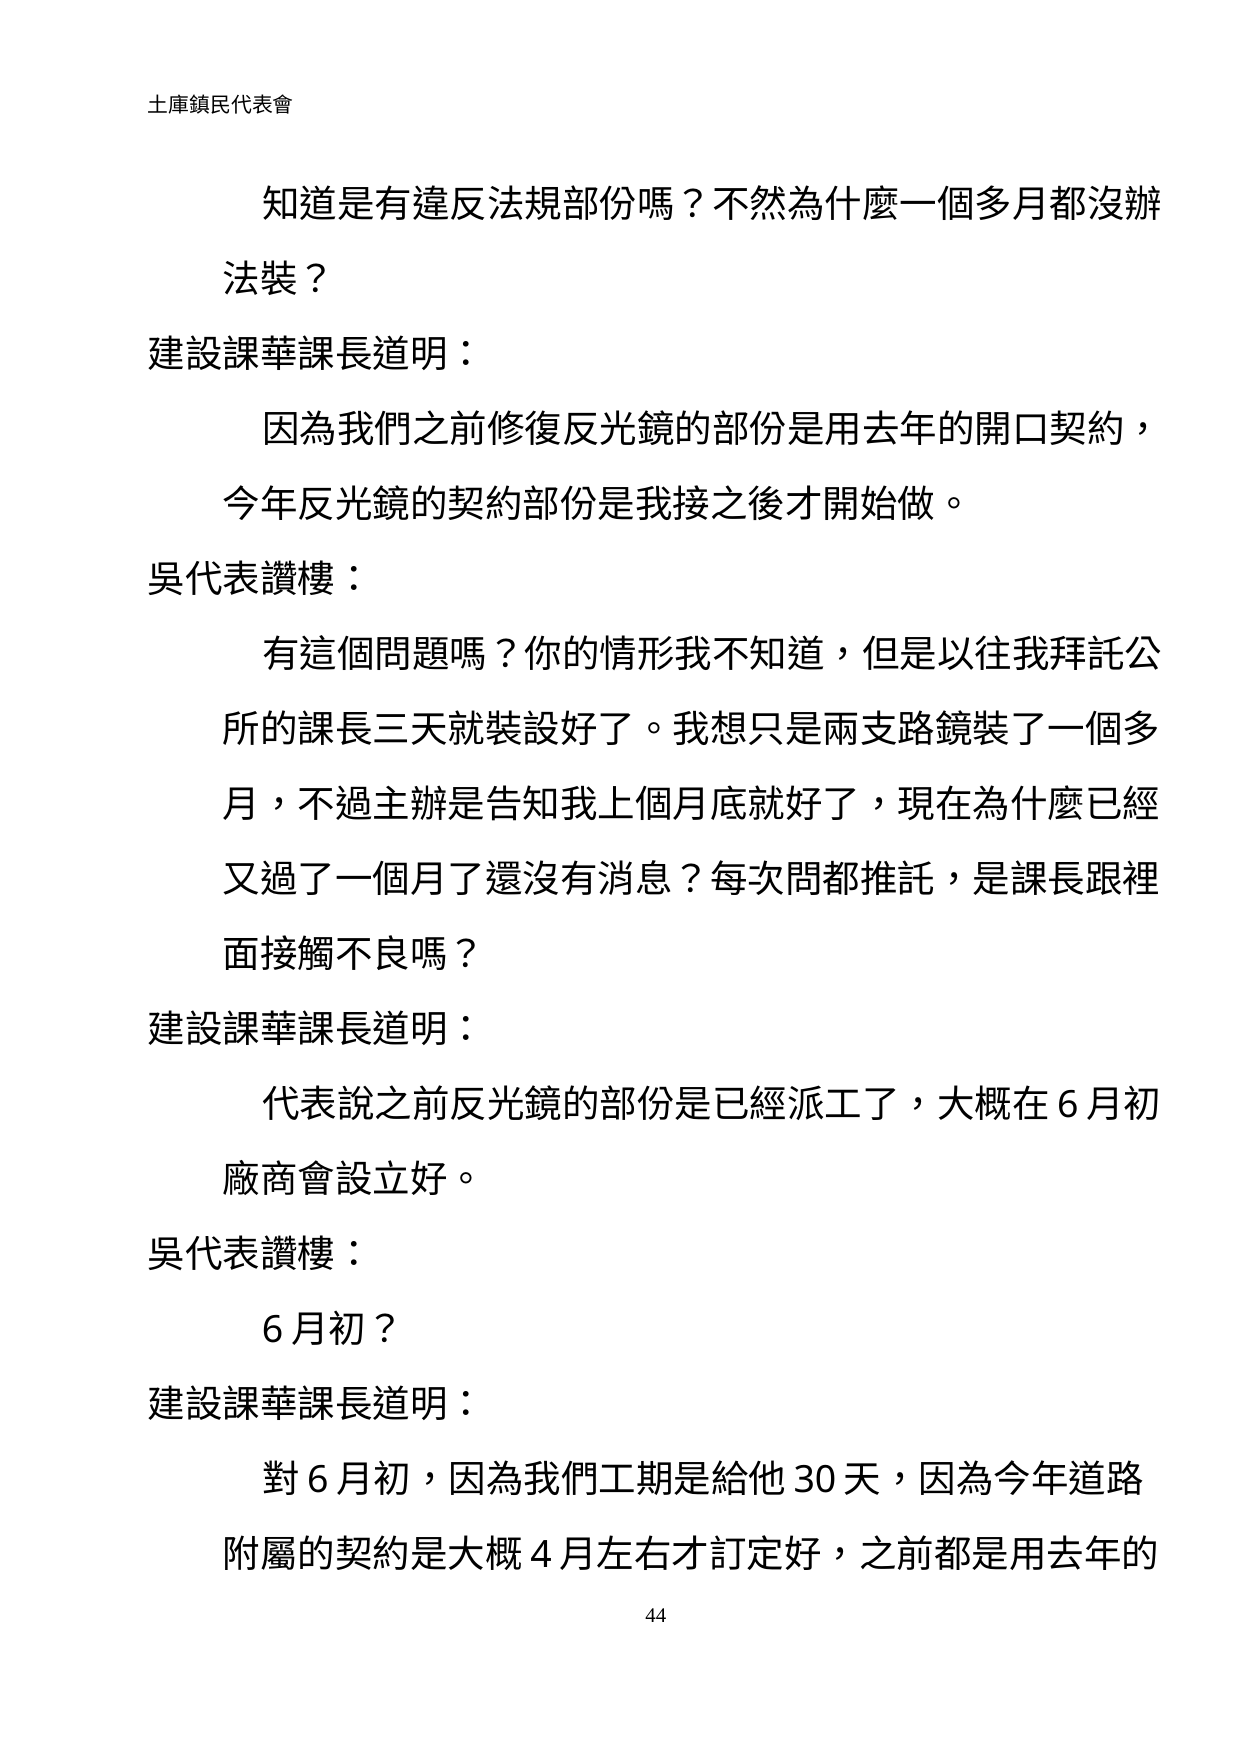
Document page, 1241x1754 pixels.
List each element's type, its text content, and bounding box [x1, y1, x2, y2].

text 建設課華課長道明： [148, 1364, 1163, 1439]
text 對6月初，因為我們工期是給他30天，因為今年道路附屬的契約是大概4月左右才訂定好，之前都是用去年的 [223, 1439, 1163, 1589]
text 因為我們之前修復反光鏡的部份是用去年的開口契約，今年反光鏡的契約部份是我接之後才開始做。 [223, 389, 1163, 539]
text 建設課華課長道明： [148, 989, 1163, 1064]
text 有這個問題嗎？你的情形我不知道，但是以往我拜託公所的課長三天就裝設好了。我想只是兩支路鏡裝了一個多月，不過主辦是告知我上個月底就好了，現在為什麼已經又過了一個月了還沒有消息？每次問都推託，是課長跟裡面接觸不良嗎？ [223, 614, 1163, 989]
text 6月初？ [223, 1289, 1163, 1364]
text 吳代表讚樓： [148, 1214, 1163, 1289]
text 知道是有違反法規部份嗎？不然為什麼一個多月都沒辦法裝？ [223, 164, 1163, 314]
text 吳代表讚樓： [148, 539, 1163, 614]
text 代表說之前反光鏡的部份是已經派工了，大概在6月初廠商會設立好。 [223, 1064, 1163, 1214]
text 建設課華課長道明： [148, 314, 1163, 389]
